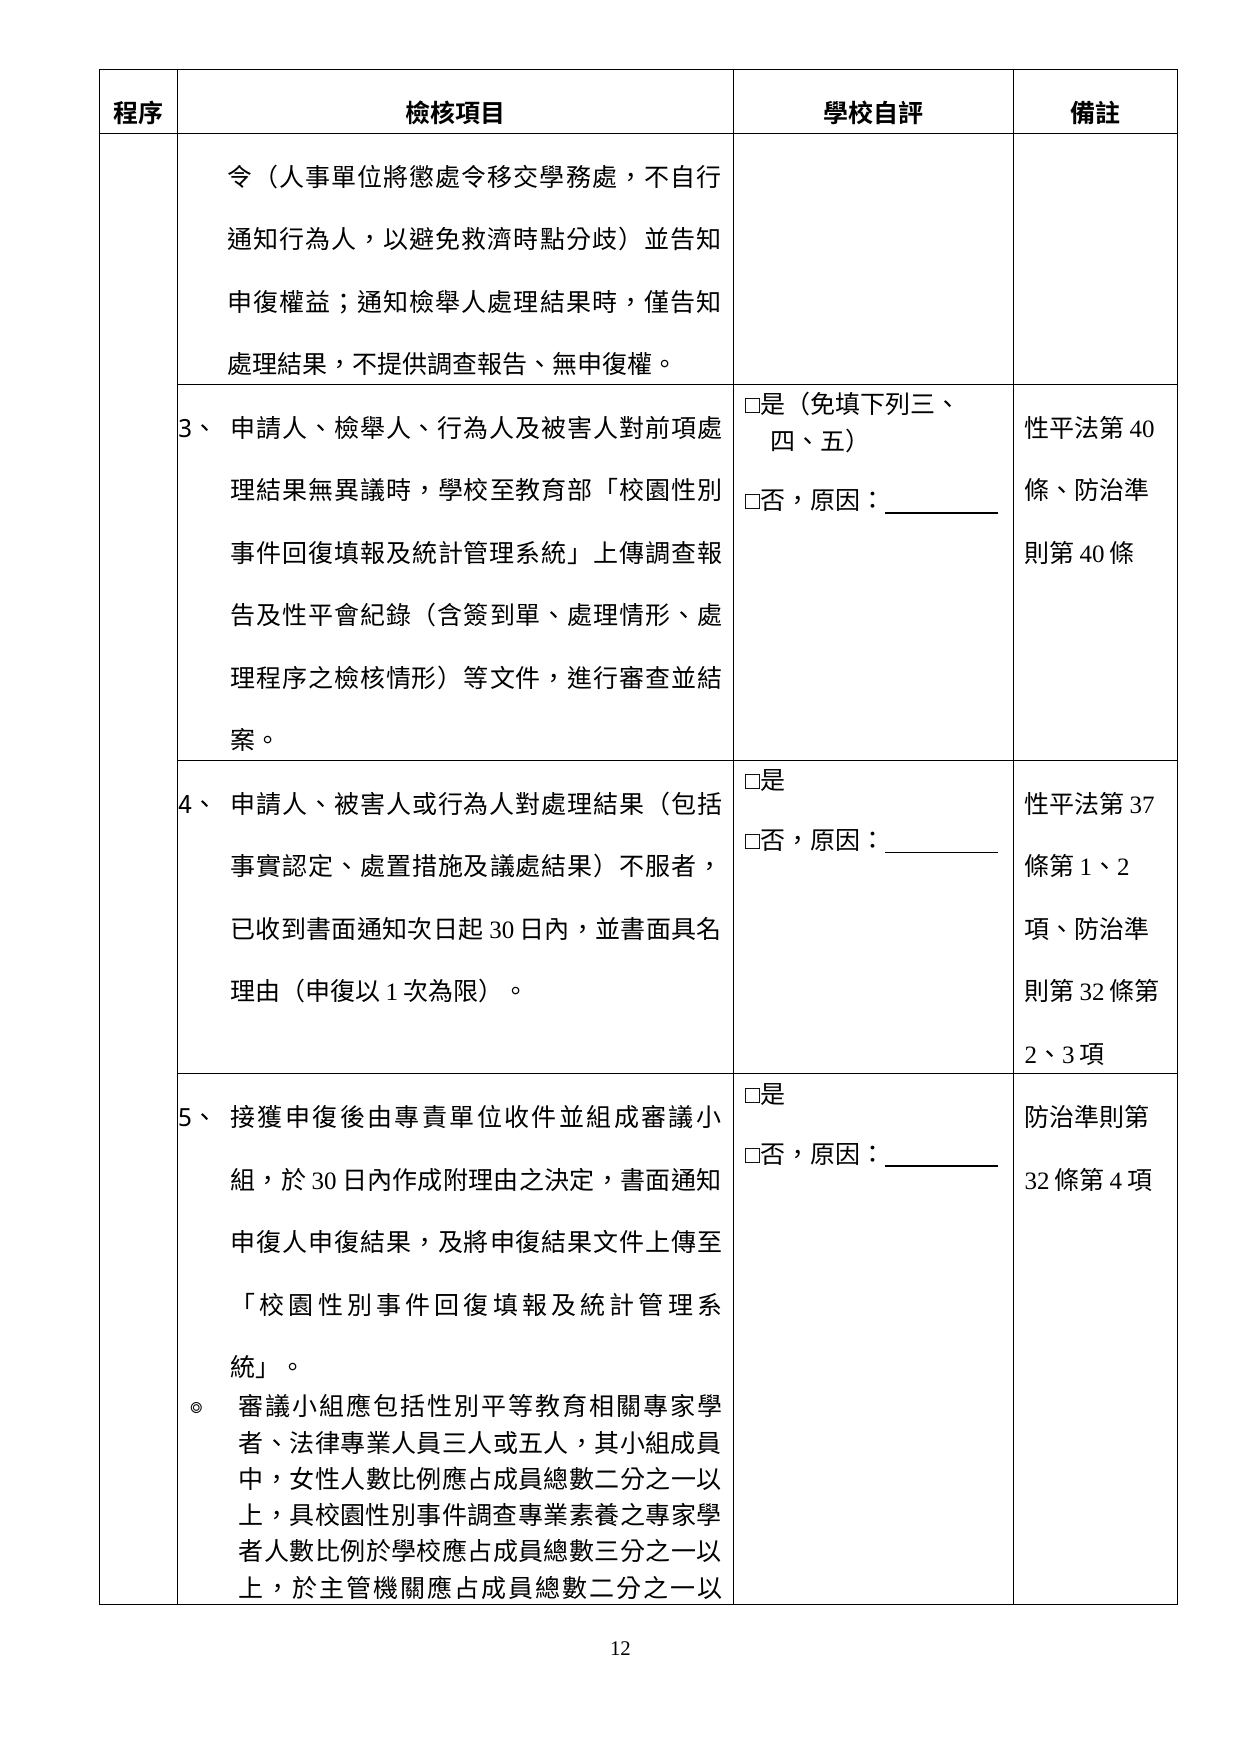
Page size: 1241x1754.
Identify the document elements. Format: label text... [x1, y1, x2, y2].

table_cell □是（免填下列三、四、五） □否，原因： [734, 385, 1013, 760]
table_cell 申請人、被害人或行為人對處理結果（包括事實認定、處置措施及議處結果）不服者，已收到書面通知次日起30日內，並書面具名理由（申復以1次為限）。 [178, 761, 733, 1073]
table_cell 申請人、檢舉人、行為人及被害人對前項處理結果無異議時，學校至教育部「校園性別事件回復填報及統計管理系統」上傳調查報告及性平會紀錄（含簽到單、處理情形、處理程序之檢核情形）等文件，進行審查並結案。 [178, 385, 733, 760]
table_header 學校自評 [734, 70, 1013, 133]
table_cell [734, 134, 1013, 384]
table_cell 令（人事單位將懲處令移交學務處，不自行通知行為人，以避免救濟時點分歧）並告知申復權益；通知檢舉人處理結果時，僅告知處理結果，不提供調查報告、無申復權。 [178, 134, 733, 384]
table_header 檢核項目 [178, 70, 733, 133]
table_cell 防治準則第32條第4項 [1014, 1074, 1177, 1604]
table_cell 接獲申復後由專責單位收件並組成審議小組，於30日內作成附理由之決定，書面通知申復人申復結果，及將申復結果文件上傳至「校園性別事件回復填報及統計管理系統」。 審議小組應包括性別平等教育相關專家學者、法律專業人員三人或五人，其小組成員中，女性人數比例應占成員總數二分之一以上，具校園性別事件調查專業素養之專家學者人數比例於學校應占成員總數三分之一以上，於主管機關應占成員總數二分之一以上。原性平會委員及原調查小組成員不得擔任審議小組成員。 申復決定送達前，申復人得撤回申復。 □申復無理由 □申復有理由 □事實認定：交性平會重為適法決定或重新調查（限於有性平法第三十七條第三項所定調查程序有重大瑕疵或有足以影響原調查認定之新事實、新證據始得要求重新調查）。 □懲處決定：懲處決議違法不當，交由懲處單位重為適法決定。 [178, 1074, 733, 1604]
table_cell □是 □否，原因： [734, 761, 1013, 1073]
table_header 程序 [100, 70, 177, 133]
table_cell □是 □否，原因： [734, 1074, 1013, 1604]
table_cell 性平法第40條、防治準則第40條 [1014, 385, 1177, 760]
table_header 備註 [1014, 70, 1177, 133]
table_cell 性平法第37條第1、2項、防治準則第32條第2、3項 [1014, 761, 1177, 1073]
table_cell [100, 134, 177, 1604]
table_cell [1014, 134, 1177, 384]
